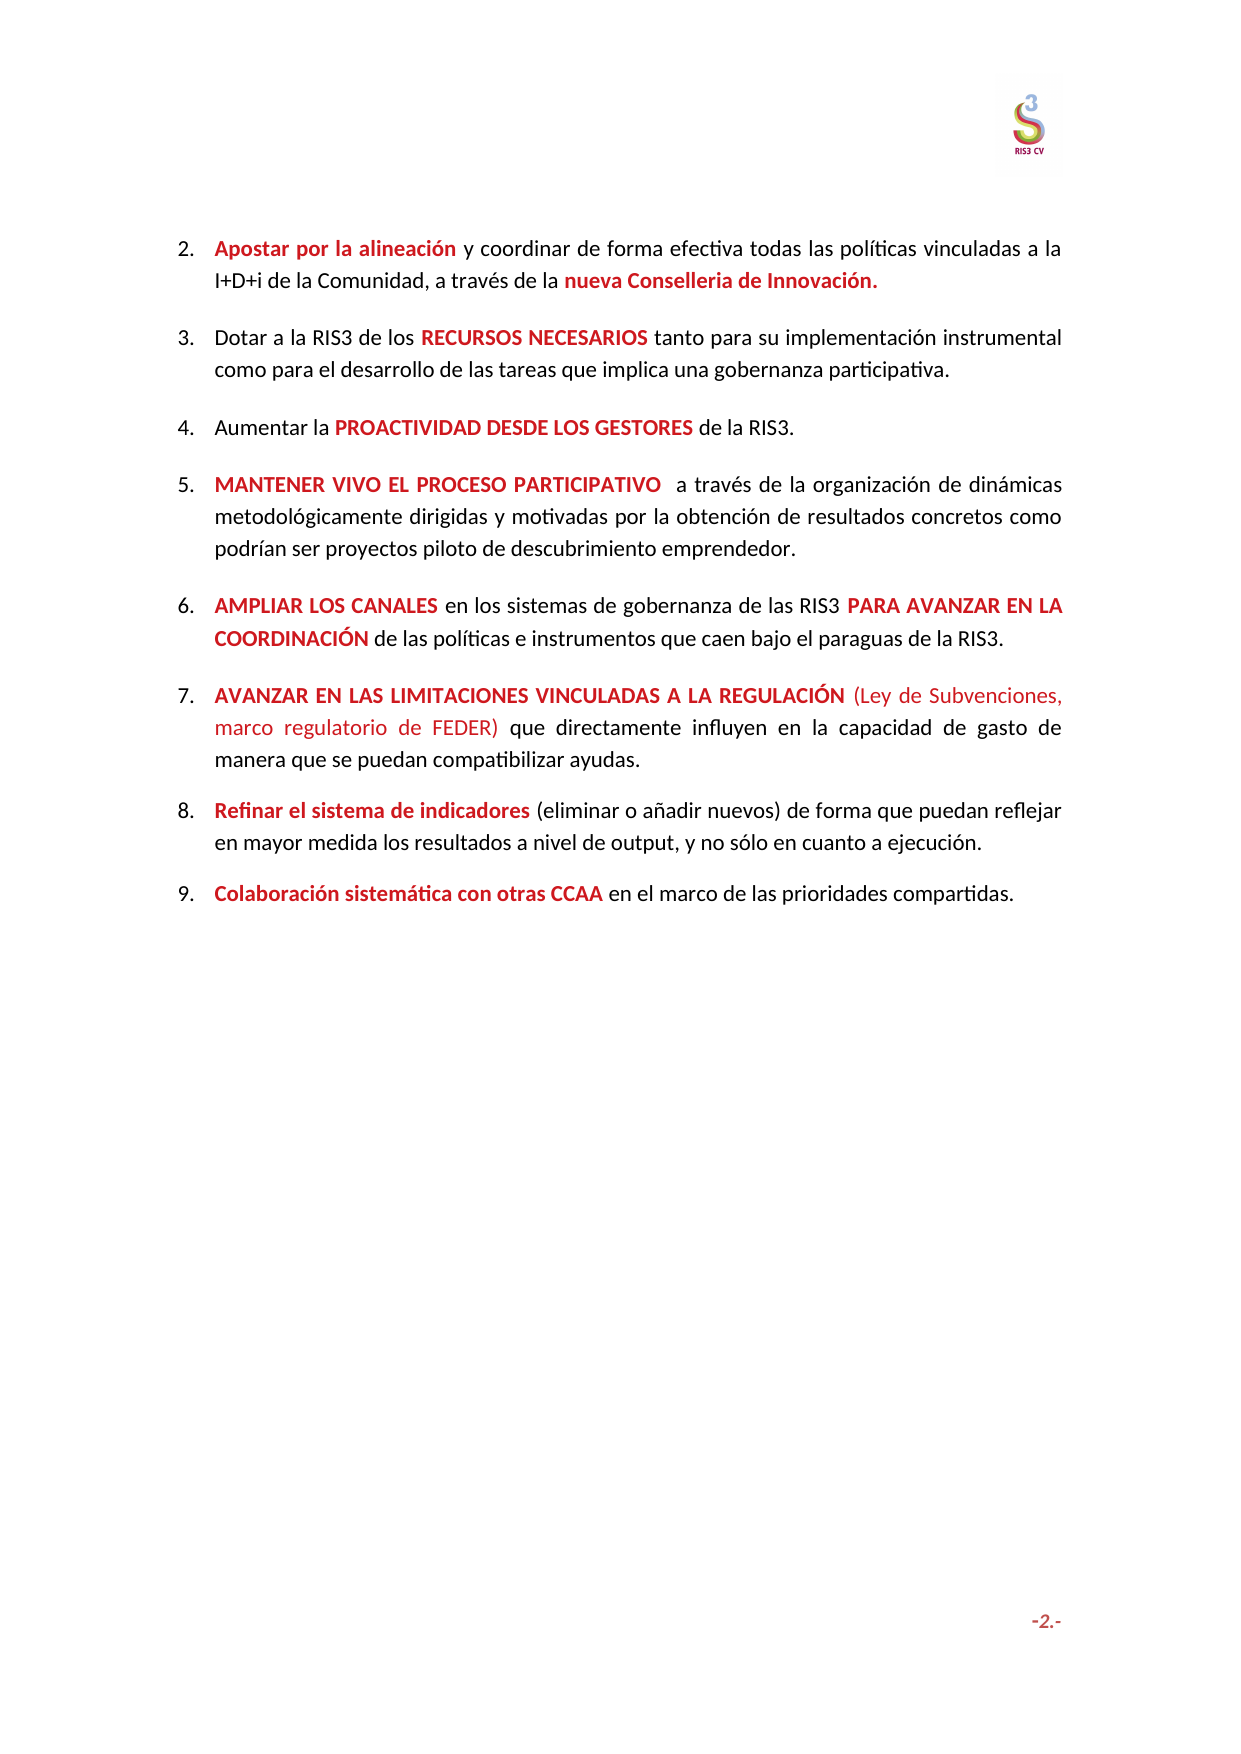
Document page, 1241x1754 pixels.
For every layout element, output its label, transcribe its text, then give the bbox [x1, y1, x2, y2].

list AVANZAR EN LAS LIMITACIONES VINCULADAS A LA REGULACIÓN (Ley de Subvenciones, marco regulatorio de FEDER) que directamente influyen en la capacidad de gasto de manera que se puedan compatibilizar ayudas. [177, 681, 1063, 773]
picture [995, 73, 1064, 177]
list Colaboración sistemática con otras CCAA en el marco de las prioridades compartidas. [177, 879, 1063, 907]
list Refinar el sistema de indicadores (eliminar o añadir nuevos) de forma que puedan reflejar en mayor medida los resultados a nivel de output, y no sólo en cuanto a ejecución. [177, 796, 1063, 856]
list Aumentar la PROACTIVIDAD DESDE LOS GESTORES de la RIS3. [177, 413, 1063, 441]
list AMPLIAR LOS CANALES en los sistemas de gobernanza de las RIS3 PARA AVANZAR EN LA COORDINACIÓN de las políticas e instrumentos que caen bajo el paraguas de la RIS3. [177, 591, 1063, 652]
list Apostar por la alineación y coordinar de forma efectiva todas las políticas vinculadas a la I+D+i de la Comunidad, a través de la nueva Conselleria de Innovación. [177, 234, 1063, 294]
list MANTENER VIVO EL PROCESO PARTICIPATIVO a través de la organización de dinámicas metodológicamente dirigidas y motivadas por la obtención de resultados concretos como podrían ser proyectos piloto de descubrimiento emprendedor. [177, 470, 1063, 562]
list Dotar a la RIS3 de los RECURSOS NECESARIOS tanto para su implementación instrumental como para el desarrollo de las tareas que implica una gobernanza participativa. [177, 323, 1063, 383]
